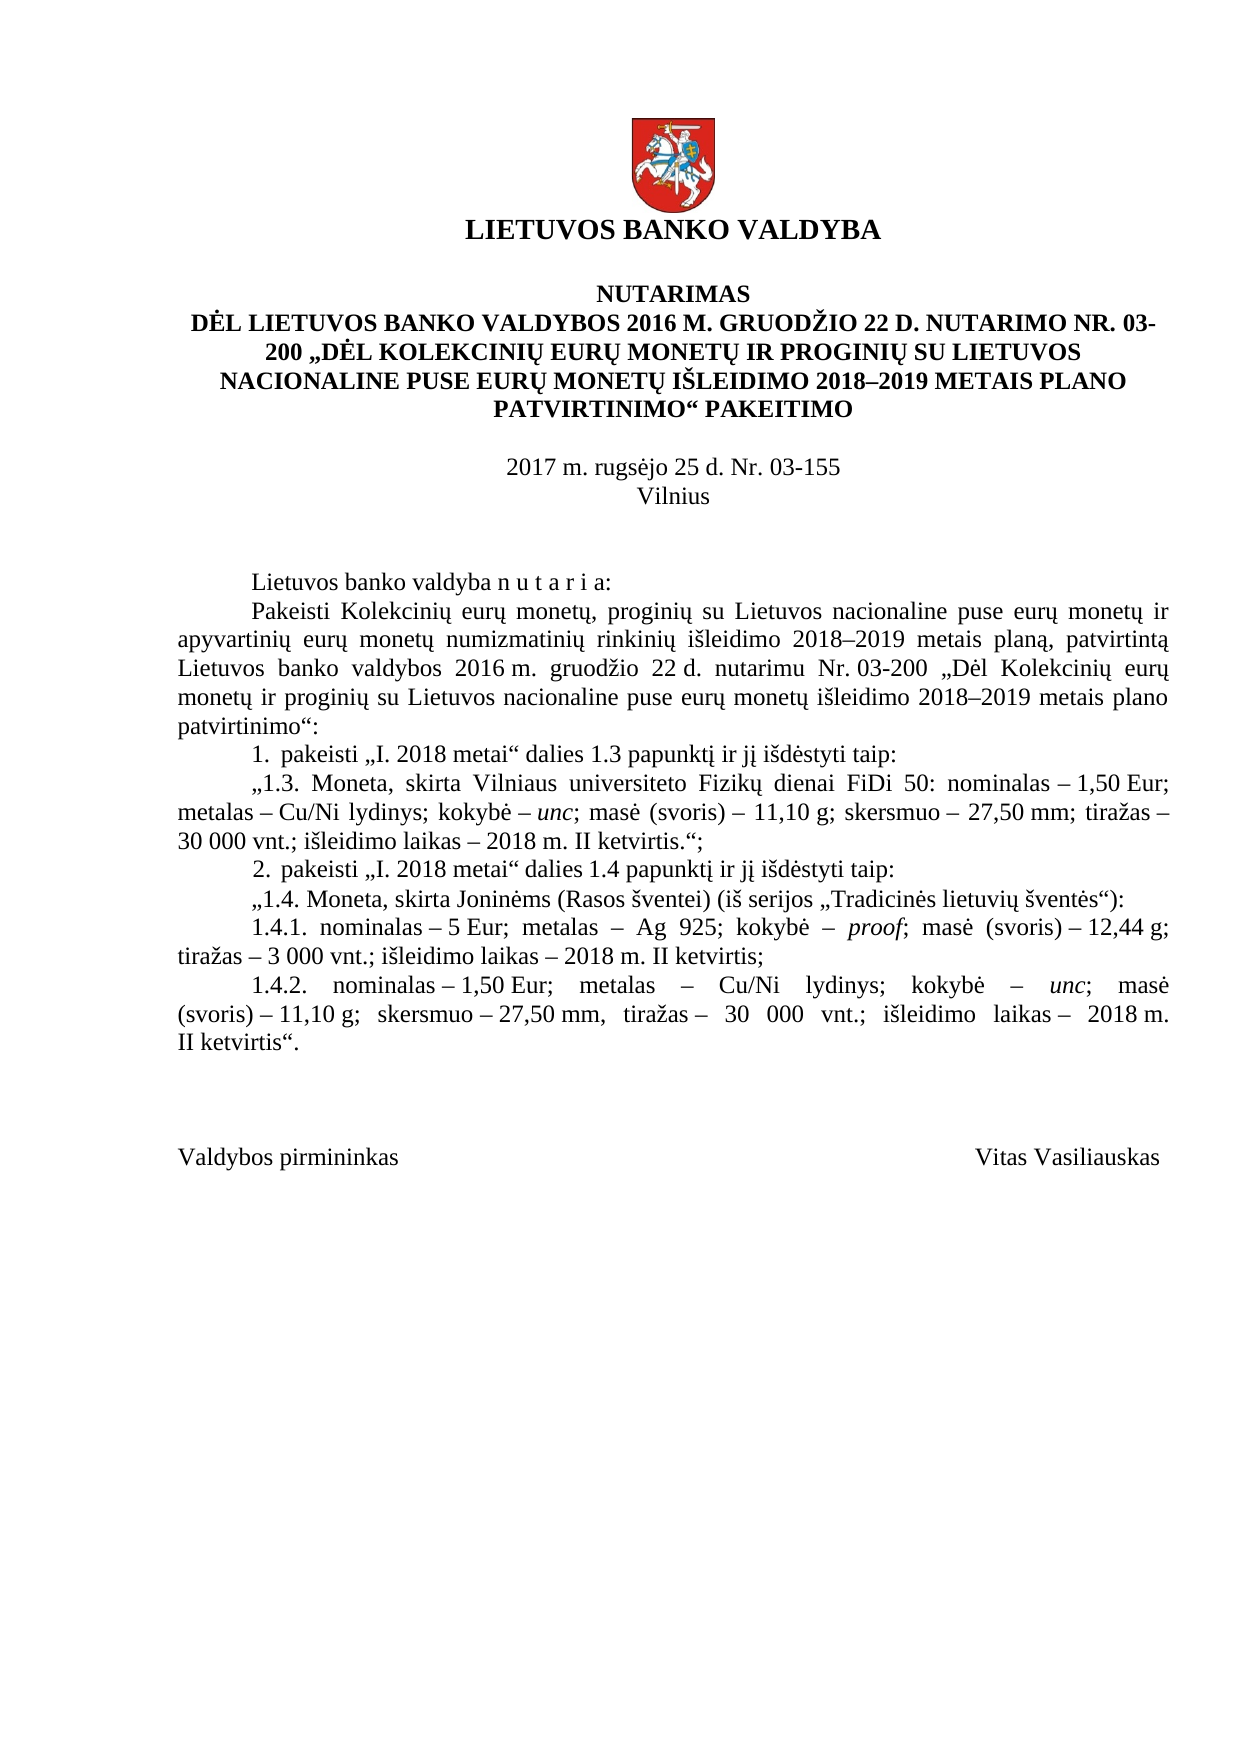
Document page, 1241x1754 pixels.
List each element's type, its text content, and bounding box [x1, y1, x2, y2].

text LIETUVOS BANKO VALDYBA [177, 212, 1169, 246]
text Valdybos pirmininkas Vitas Vasiliauskas [177, 1142, 1169, 1171]
text 1. pakeisti „I. 2018 metai“ dalies 1.3 papunktį ir jį išdėstyti taip: [177, 739, 1169, 768]
text Lietuvos banko valdyba n u t a r i a: [177, 567, 1169, 596]
text Vilnius [177, 481, 1169, 509]
text 1.4.1. nominalas – 5 Eur; metalas – Ag 925; kokybė – proof; masė (svoris) – 12,44 g; tiražas – 3 000 vnt.; išleidimo laikas – 2018 m. II ketvirtis; [177, 912, 1169, 970]
text NUTARIMAS [177, 279, 1169, 308]
text 1.4.2. nominalas – 1,50 Eur; metalas – Cu/Ni lydinys; kokybė – unc; masė (svoris) – 11,10 g; skersmuo – 27,50 mm, tiražas – 30 000 vnt.; išleidimo laikas – 2018 m. II ketvirtis“. [177, 970, 1169, 1056]
text 2017 m. rugsėjo 25 d. Nr. 03-155 [177, 452, 1169, 481]
text 2. pakeisti „I. 2018 metai“ dalies 1.4 papunktį ir jį išdėstyti taip: [252, 854, 1169, 884]
text DĖL LIETUVOS BANKO VALDYBOS 2016 M. GRUODŽIO 22 d. nutarimo nr. 03-200 „DĖL kolekcinių eurų monetų ir PROGINIŲ SU LIETUVOS NACIONALINE PUSE EURŲ MONETŲ išleidimo 2018–2019 metais PLANO PATVIRTINIMO“ pakeitimo [177, 308, 1169, 423]
text Pakeisti Kolekcinių eurų monetų, proginių su Lietuvos nacionaline puse eurų monetų ir apyvartinių eurų monetų numizmatinių rinkinių išleidimo 2018–2019 metais planą, patvirtintą Lietuvos banko valdybos 2016 m. gruodžio 22 d. nutarimu Nr. 03-200 „Dėl Kolekcinių eurų monetų ir proginių su Lietuvos nacionaline puse eurų monetų išleidimo 2018–2019 metais plano patvirtinimo“: [177, 596, 1169, 739]
text „1.4. Moneta, skirta Joninėms (Rasos šventei) (iš serijos „Tradicinės lietuvių šventės“): [177, 884, 1169, 912]
text „1.3. Moneta, skirta Vilniaus universiteto Fizikų dienai FiDi 50: nominalas – 1,50 Eur; metalas – Cu/Ni lydinys; kokybė – unc; masė (svoris) – 11,10 g; skersmuo – 27,50 mm; tiražas – 30 000 vnt.; išleidimo laikas – 2018 m. II ketvirtis.“; [177, 768, 1169, 854]
